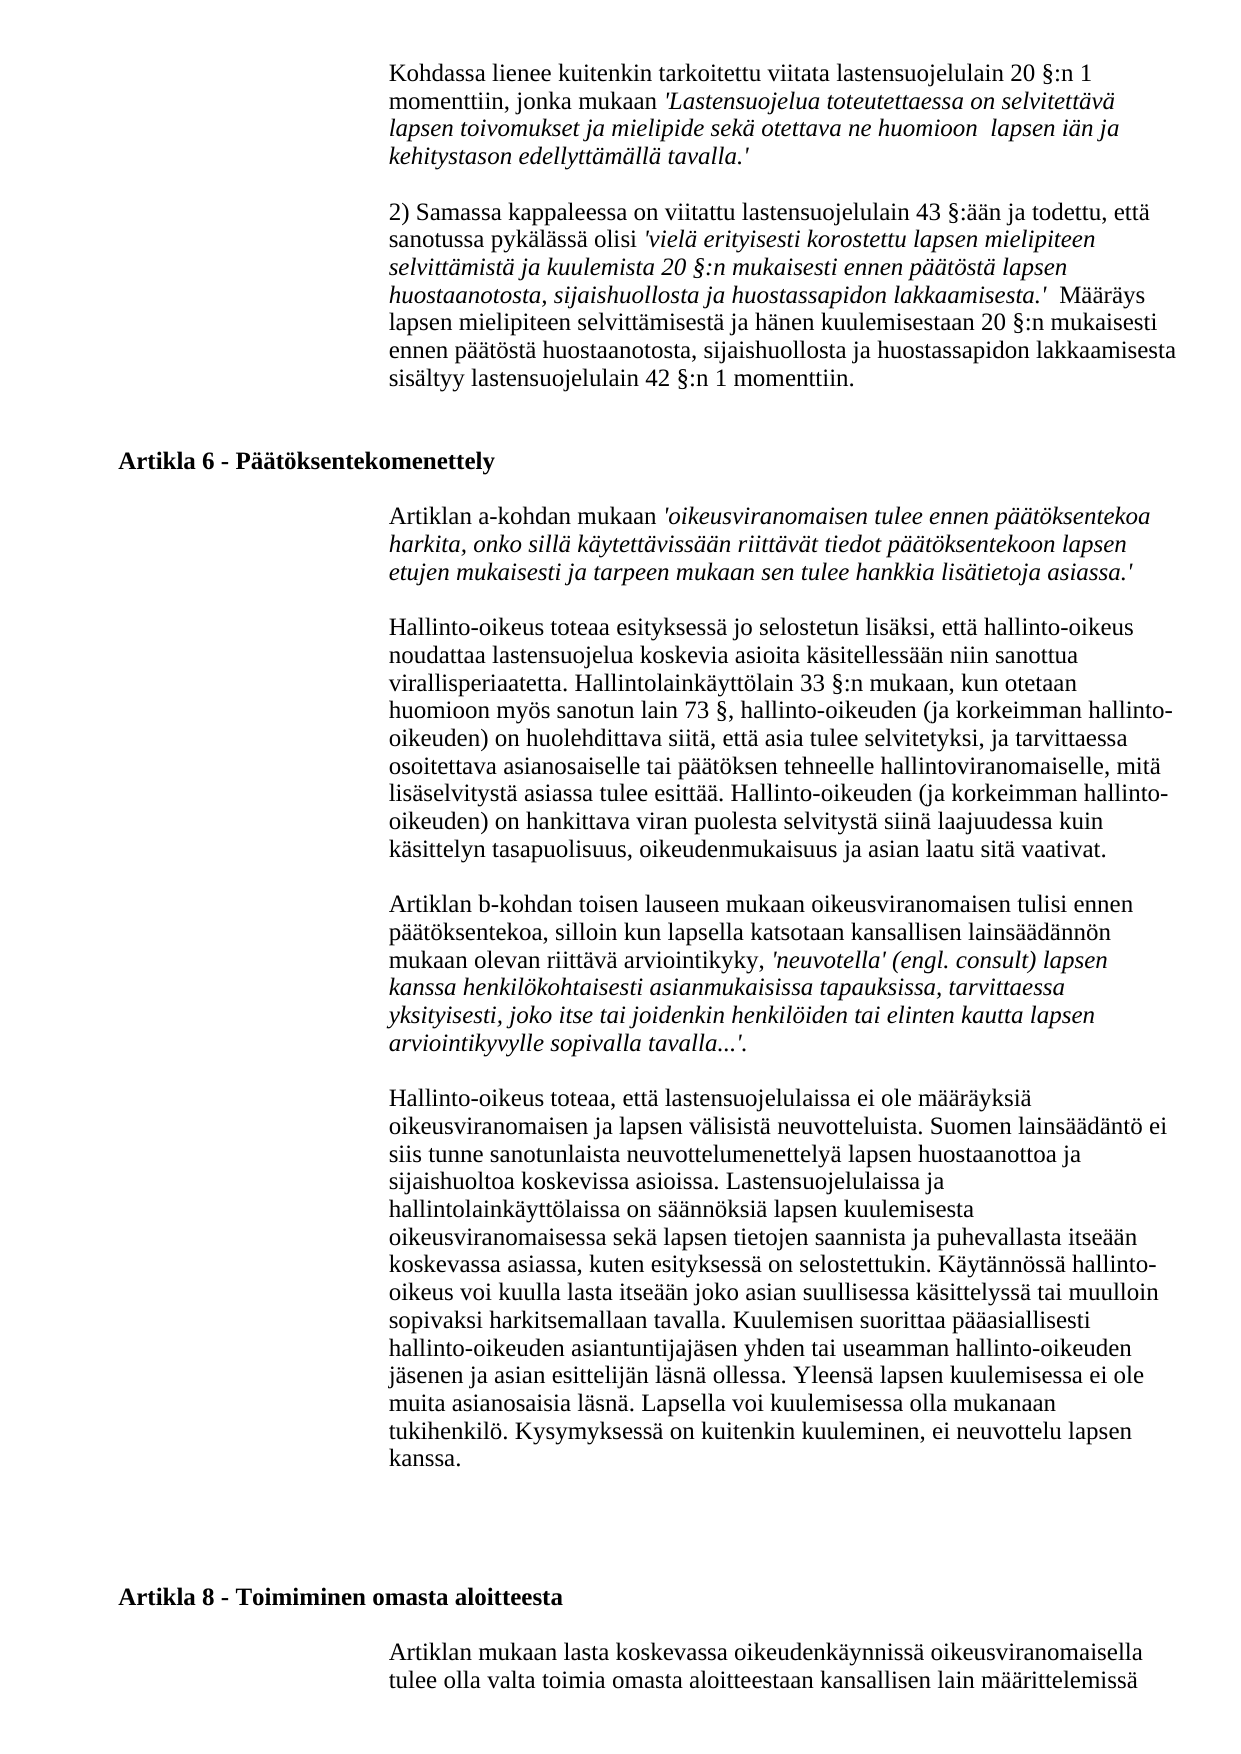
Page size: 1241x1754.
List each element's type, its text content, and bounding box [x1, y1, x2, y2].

text Hallinto-oikeus toteaa, että lastensuojelulaissa ei ole määräyksiä oikeusviranomaisen ja lapsen välisistä neuvotteluista. Suomen lainsäädäntö ei siis tunne sanotunlaista neuvottelumenettelyä lapsen huostaanottoa ja sijaishuoltoa koskevissa asioissa. Lastensuojelulaissa ja hallintolainkäyttölaissa on säännöksiä lapsen kuulemisesta oikeusviranomaisessa sekä lapsen tietojen saannista ja puhevallasta itseään koskevassa asiassa, kuten esityksessä on selostettukin. Käytännössä hallinto-oikeus voi kuulla lasta itseään joko asian suullisessa käsittelyssä tai muulloin sopivaksi harkitsemallaan tavalla. Kuulemisen suorittaa pääasiallisesti hallinto-oikeuden asiantuntijajäsen yhden tai useamman hallinto-oikeuden jäsenen ja asian esittelijän läsnä ollessa. Yleensä lapsen kuulemisessa ei ole muita asianosaisia läsnä. Lapsella voi kuulemisessa olla mukanaan tukihenkilö. Kysymyksessä on kuitenkin kuuleminen, ei neuvottelu lapsen kanssa. [388, 1084, 1181, 1472]
text Artiklan b-kohdan toisen lauseen mukaan oikeusviranomaisen tulisi ennen päätöksentekoa, silloin kun lapsella katsotaan kansallisen lainsäädännön mukaan olevan riittävä arviointikyky, 'neuvotella' (engl. consult) lapsen kanssa henkilökohtaisesti asianmukaisissa tapauksissa, tarvittaessa yksityisesti, joko itse tai joidenkin henkilöiden tai elinten kautta lapsen arviointikyvylle sopivalla tavalla...'. [388, 890, 1181, 1057]
text Artiklan mukaan lasta koskevassa oikeudenkäynnissä oikeusviranomaisella tulee olla valta toimia omasta aloitteestaan kansallisen lain määrittelemissä [388, 1638, 1181, 1694]
text Kohdassa lienee kuitenkin tarkoitettu viitata lastensuojelulain 20 §:n 1 momenttiin, jonka mukaan 'Lastensuojelua toteutettaessa on selvitettävä lapsen toivomukset ja mielipide sekä otettava ne huomioon lapsen iän ja kehitystason edellyttämällä tavalla.' [388, 59, 1181, 170]
text 2) Samassa kappaleessa on viitattu lastensuojelulain 43 §:ään ja todettu, että sanotussa pykälässä olisi 'vielä erityisesti korostettu lapsen mielipiteen selvittämistä ja kuulemista 20 §:n mukaisesti ennen päätöstä lapsen huostaanotosta, sijaishuollosta ja huostassapidon lakkaamisesta.' Määräys lapsen mielipiteen selvittämisestä ja hänen kuulemisestaan 20 §:n mukaisesti ennen päätöstä huostaanotosta, sijaishuollosta ja huostassapidon lakkaamisesta sisältyy lastensuojelulain 42 §:n 1 momenttiin. [388, 198, 1181, 392]
text Artikla 8 - Toimiminen omasta aloitteesta [118, 1583, 1181, 1611]
text Artiklan a-kohdan mukaan 'oikeusviranomaisen tulee ennen päätöksentekoa harkita, onko sillä käytettävissään riittävät tiedot päätöksentekoon lapsen etujen mukaisesti ja tarpeen mukaan sen tulee hankkia lisätietoja asiassa.' [388, 502, 1181, 586]
text Hallinto-oikeus toteaa esityksessä jo selostetun lisäksi, että hallinto-oikeus noudattaa lastensuojelua koskevia asioita käsitellessään niin sanottua virallisperiaatetta. Hallintolainkäyttölain 33 §:n mukaan, kun otetaan huomioon myös sanotun lain 73 §, hallinto-oikeuden (ja korkeimman hallinto-oikeuden) on huolehdittava siitä, että asia tulee selvitetyksi, ja tarvittaessa osoitettava asianosaiselle tai päätöksen tehneelle hallintoviranomaiselle, mitä lisäselvitystä asiassa tulee esittää. Hallinto-oikeuden (ja korkeimman hallinto-oikeuden) on hankittava viran puolesta selvitystä siinä laajuudessa kuin käsittelyn tasapuolisuus, oikeudenmukaisuus ja asian laatu sitä vaativat. [388, 613, 1181, 863]
text Artikla 6 - Päätöksentekomenettely [118, 447, 1181, 475]
